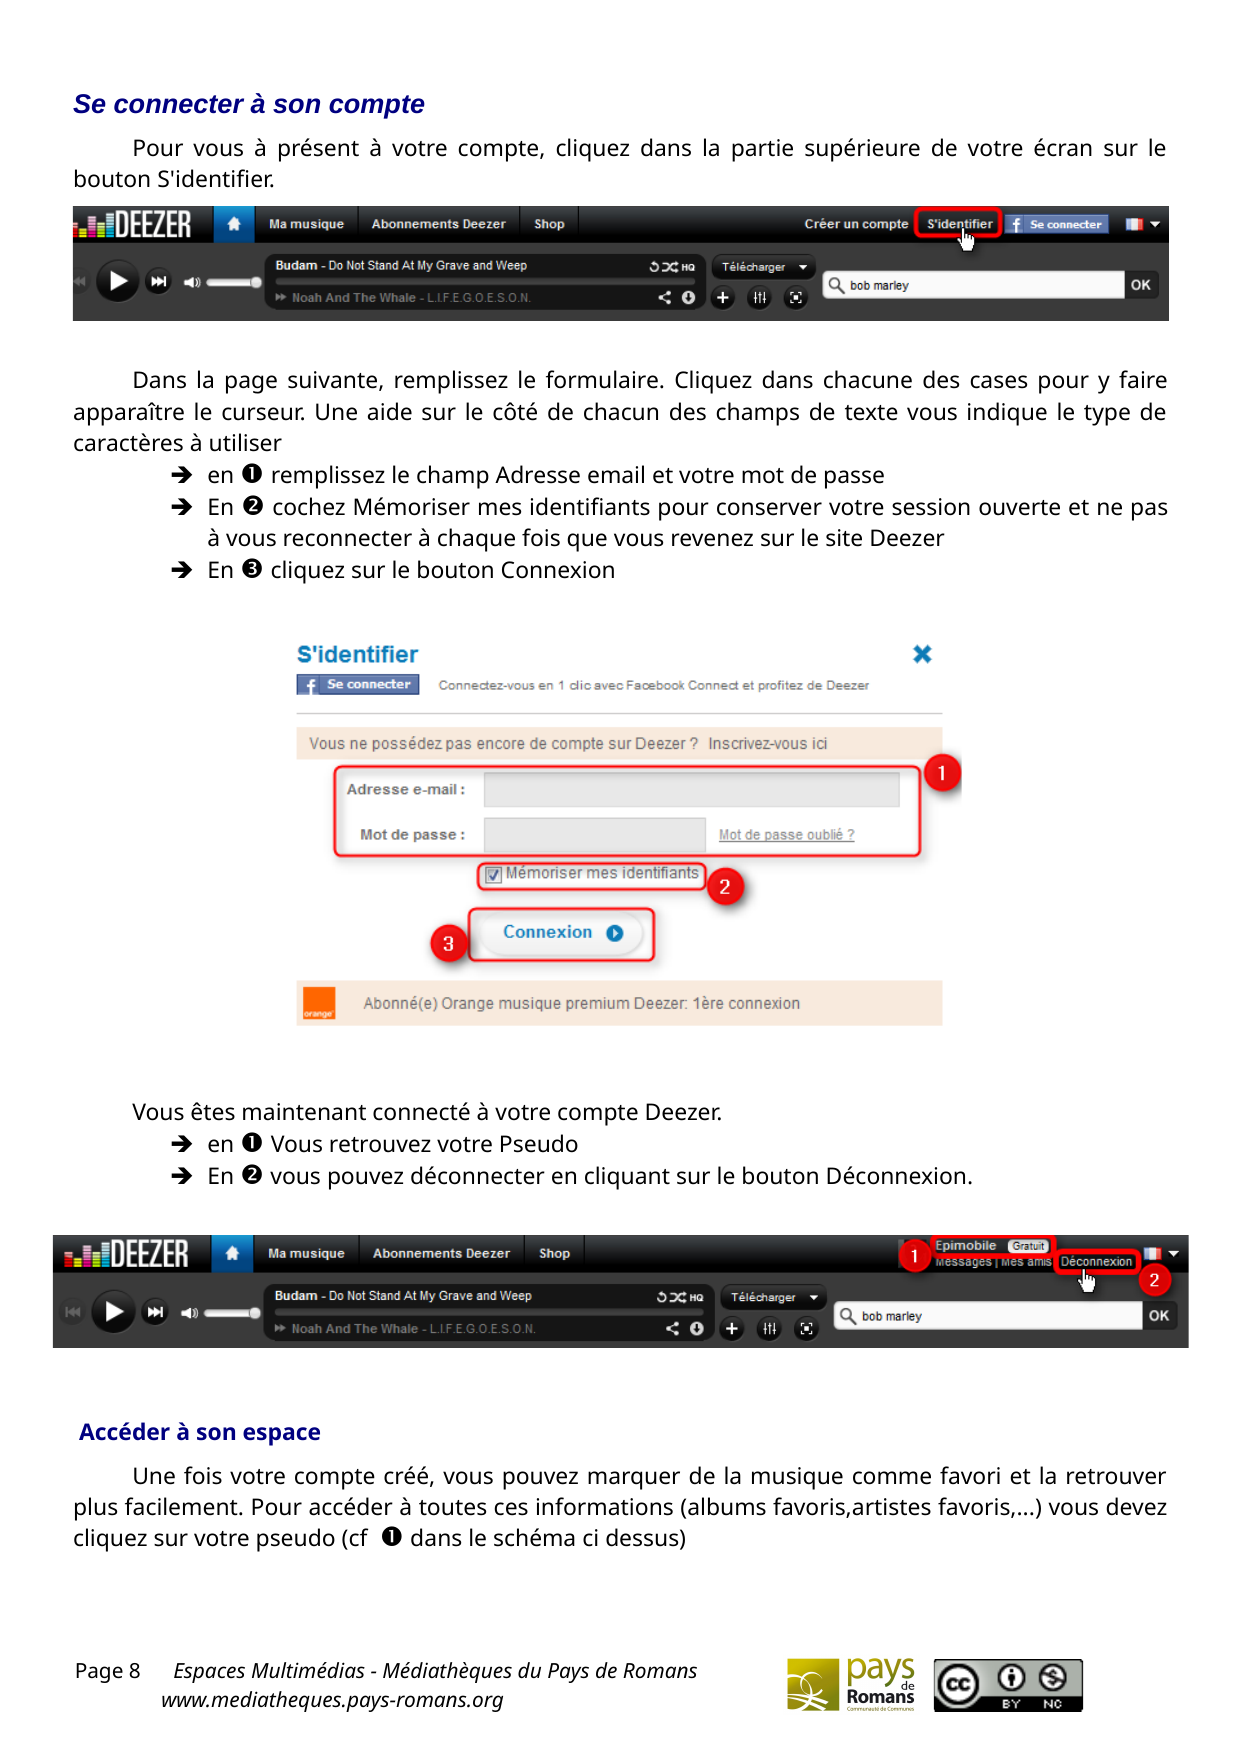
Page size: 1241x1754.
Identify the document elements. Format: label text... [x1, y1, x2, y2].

picture [782, 1654, 920, 1715]
list en  Vous retrouvez votre Pseudo [169, 1128, 1169, 1159]
text Pour vous à présent à votre compte, cliquez dans la partie supérieure de votre écran sur le bouton S'identifier. [73, 132, 1169, 194]
text Une fois votre compte créé, vous pouvez marquer de la musique comme favori et la retrouver plus facilement. Pour accéder à toutes ces informations (albums favoris,artistes favoris,...) vous devez cliquez sur votre pseudo (cf  dans le schéma ci dessus) [73, 1460, 1169, 1553]
subtitle Accéder à son espace [76, 1416, 1169, 1447]
subtitle Se connecter à son compte [73, 88, 1169, 119]
picture [280, 629, 962, 1053]
picture [72, 206, 1169, 321]
list En  cochez Mémoriser mes identifiants pour conserver votre session ouverte et ne pas à vous reconnecter à chaque fois que vous revenez sur le site Deezer [169, 491, 1169, 553]
list En  vous pouvez déconnecter en cliquant sur le bouton Déconnexion. [169, 1160, 1169, 1191]
list En  cliquez sur le bouton Connexion [169, 554, 1169, 585]
picture [933, 1659, 1084, 1712]
text Vous êtes maintenant connecté à votre compte Deezer. [73, 1096, 1169, 1128]
list en  remplissez le champ Adresse email et votre mot de passe [169, 459, 1169, 490]
picture [52, 1235, 1189, 1348]
text Dans la page suivante, remplissez le formulaire. Cliquez dans chacune des cases pour y faire apparaître le curseur. Une aide sur le côté de chacun des champs de texte vous indique le type de caractères à utiliser [73, 364, 1169, 458]
